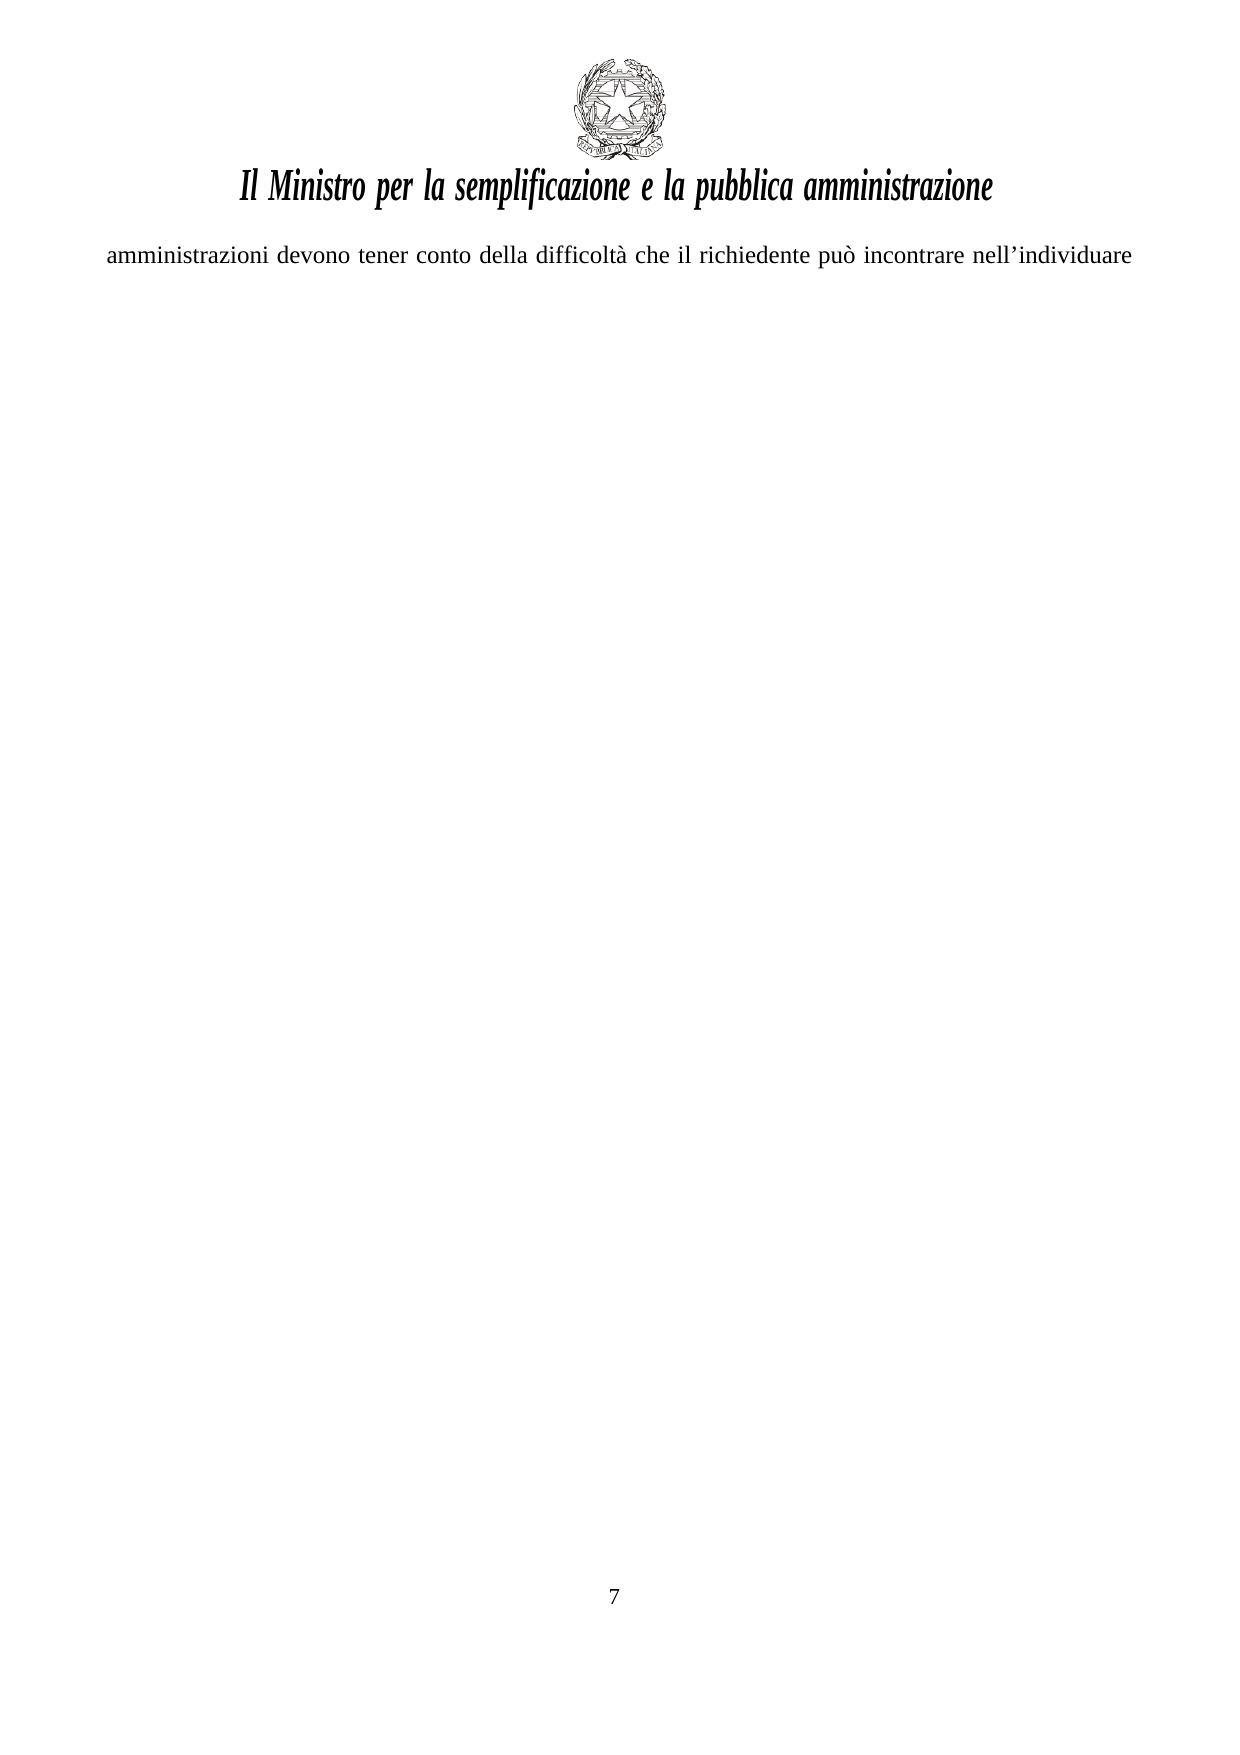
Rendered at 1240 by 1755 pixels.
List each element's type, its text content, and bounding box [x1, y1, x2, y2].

text amministrazioni devono tener conto della difficoltà che il richiedente può incontrare nell’individuare [106, 240, 1134, 269]
